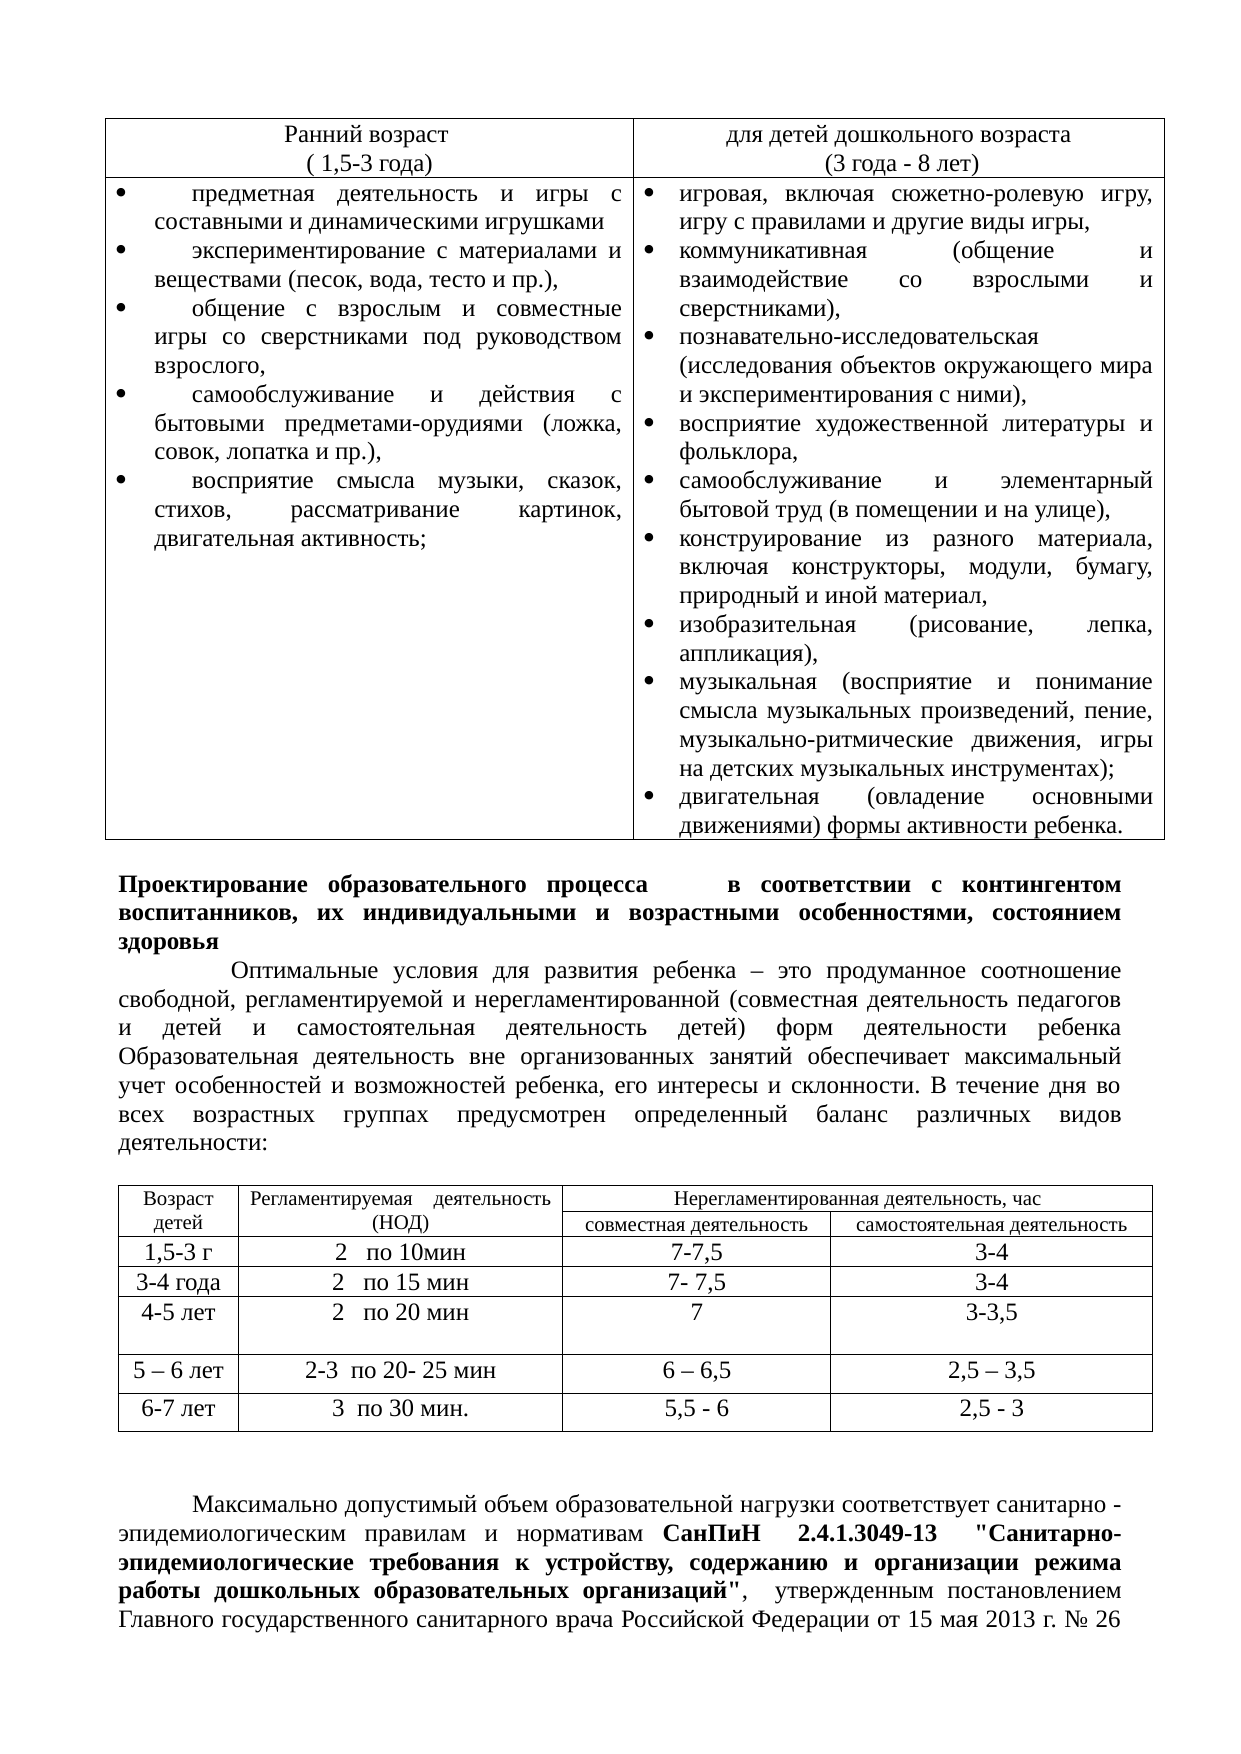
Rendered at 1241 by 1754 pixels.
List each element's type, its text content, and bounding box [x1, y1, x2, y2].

table_cell 3 по 30 мин. [239, 1394, 562, 1431]
table_cell 7- 7,5 [563, 1267, 830, 1296]
table_cell 6-7 лет [119, 1394, 238, 1431]
table_cell 2 по 20 мин [239, 1297, 562, 1354]
table_cell 4-5 лет [119, 1297, 238, 1354]
table_cell 7-7,5 [563, 1237, 830, 1266]
table_cell самостоятельная деятельность [831, 1212, 1152, 1236]
text Проектирование образовательного процесса в соответствии с контингентом воспитанников, их индивидуальными и возрастными особенностями, состоянием здоровья [118, 869, 1122, 955]
table_cell 3-4 [831, 1267, 1152, 1296]
table_cell 3-4 [831, 1237, 1152, 1266]
text Максимально допустимый объем образовательной нагрузки соответствует санитарно - эпидемиологическим правилам и нормативам СанПиН 2.4.1.3049-13 "Санитарно-эпидемиологические требования к устройству, содержанию и организации режима работы дошкольных образовательных организаций", утвержденным постановлением Главного государственного санитарного врача Российской Федерации от 15 мая 2013 г. № 26 [118, 1489, 1122, 1633]
table_cell 2,5 - 3 [831, 1394, 1152, 1431]
table_header Нерегламентированная деятельность, час [563, 1186, 1152, 1211]
table_cell 2,5 – 3,5 [831, 1355, 1152, 1392]
table_cell 6 – 6,5 [563, 1355, 830, 1392]
table_header Ранний возраст ( 1,5-3 года) [106, 119, 633, 177]
text Оптимальные условия для развития ребенка – это продуманное соотношение свободной, регламентируемой и нерегламентированной (совместная деятельность педагогов и детей и самостоятельная деятельность детей) форм деятельности ребенка Образовательная деятельность вне организованных занятий обеспечивает максимальный учет особенностей и возможностей ребенка, его интересы и склонности. В течение дня во всех возрастных группах предусмотрен определенный баланс различных видов деятельности: [118, 955, 1122, 1156]
table_cell 5 – 6 лет [119, 1355, 238, 1392]
table_cell 2-3 по 20- 25 мин [239, 1355, 562, 1392]
table_header для детей дошкольного возраста (3 года - 8 лет) [634, 119, 1164, 177]
table_cell 5,5 - 6 [563, 1394, 830, 1431]
table_header Возраст детей [119, 1186, 238, 1236]
table_cell 1,5-3 г [119, 1237, 238, 1266]
table_cell 2 по 10мин [239, 1237, 562, 1266]
table_cell 3-4 года [119, 1267, 238, 1296]
table_cell совместная деятельность [563, 1212, 830, 1236]
table_cell предметная деятельность и игры с составными и динамическими игрушками экспериментирование с материалами и веществами (песок, вода, тесто и пр.), общение с взрослым и совместные игры со сверстниками под руководством взрослого, самообслуживание и действия с бытовыми предметами-орудиями (ложка, совок, лопатка и пр.), восприятие смысла музыки, сказок, стихов, рассматривание картинок, двигательная активность; [106, 178, 633, 839]
table_cell 7 [563, 1297, 830, 1354]
table_cell 2 по 15 мин [239, 1267, 562, 1296]
table_header Регламентируемая деятельность (НОД) [239, 1186, 562, 1236]
table_cell 3-3,5 [831, 1297, 1152, 1354]
